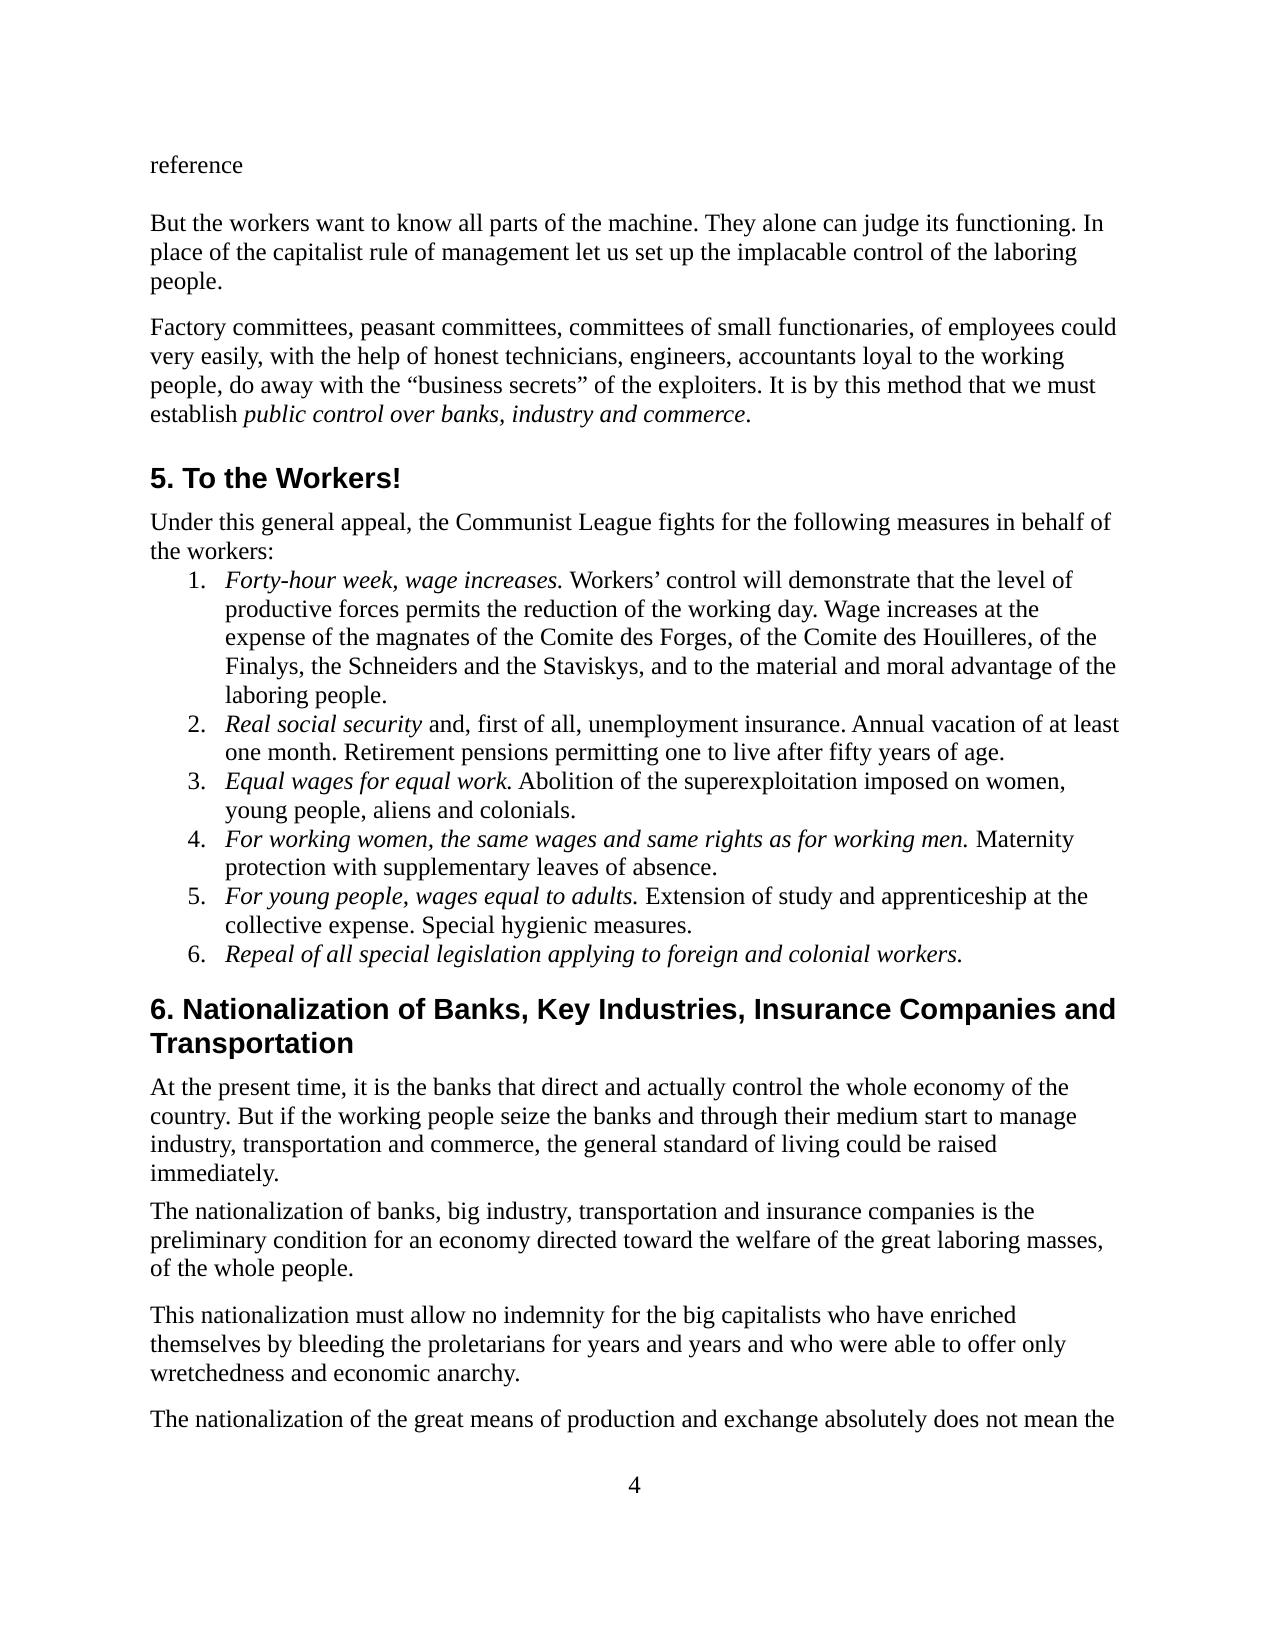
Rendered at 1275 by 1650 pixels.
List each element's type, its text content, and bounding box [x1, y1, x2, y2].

text The nationalization of the great means of production and exchange absolutely does not mean the [150, 1404, 1125, 1433]
list Equal wages for equal work. Abolition of the superexploitation imposed on women, young people, aliens and colonials. [187, 766, 1125, 824]
text Under this general appeal, the Communist League fights for the following measures in behalf of the workers: [150, 507, 1125, 565]
list For young people, wages equal to adults. Extension of study and apprenticeship at the collective expense. Special hygienic measures. [187, 881, 1125, 939]
text This nationalization must allow no indemnity for the big capitalists who have enriched themselves by bleeding the proletarians for years and years and who were able to offer only wretchedness and economic anarchy. [150, 1300, 1125, 1386]
list For working women, the same wages and same rights as for working men. Maternity protection with supplementary leaves of absence. [187, 824, 1125, 881]
list Real social security and, first of all, unemployment insurance. Annual vacation of at least one month. Retirement pensions permitting one to live after fifty years of age. [187, 709, 1125, 766]
list Forty-hour week, wage increases. Workers’ control will demonstrate that the level of productive forces permits the reduction of the working day. Wage increases at the expense of the magnates of the Comite des Forges, of the Comite des Houilleres, of the Finalys, the Schneiders and the Staviskys, and to the material and moral advantage of the laboring people. [187, 565, 1125, 709]
text But the workers want to know all parts of the machine. They alone can judge its functioning. In place of the capitalist rule of management let us set up the implacable control of the laboring people. [150, 208, 1125, 294]
subtitle 5. To the Workers! [150, 461, 1125, 495]
text Factory committees, peasant committees, committees of small functionaries, of employees could very easily, with the help of honest technicians, engineers, accountants loyal to the working people, do away with the “business secrets” of the exploiters. It is by this method that we must establish public control over banks, industry and commerce. [150, 312, 1125, 427]
subtitle 6. Nationalization of Banks, Key Industries, Insurance Companies and Transportation [150, 992, 1125, 1059]
text The nationalization of banks, big industry, transportation and insurance companies is the preliminary condition for an economy directed toward the welfare of the great laboring masses, of the whole people. [150, 1196, 1125, 1282]
list Repeal of all special legislation applying to foreign and colonial workers. [187, 939, 1125, 967]
text At the present time, it is the banks that direct and actually control the whole economy of the country. But if the working people seize the banks and through their medium start to manage industry, transportation and commerce, the general standard of living could be raised immediately. [150, 1072, 1125, 1187]
